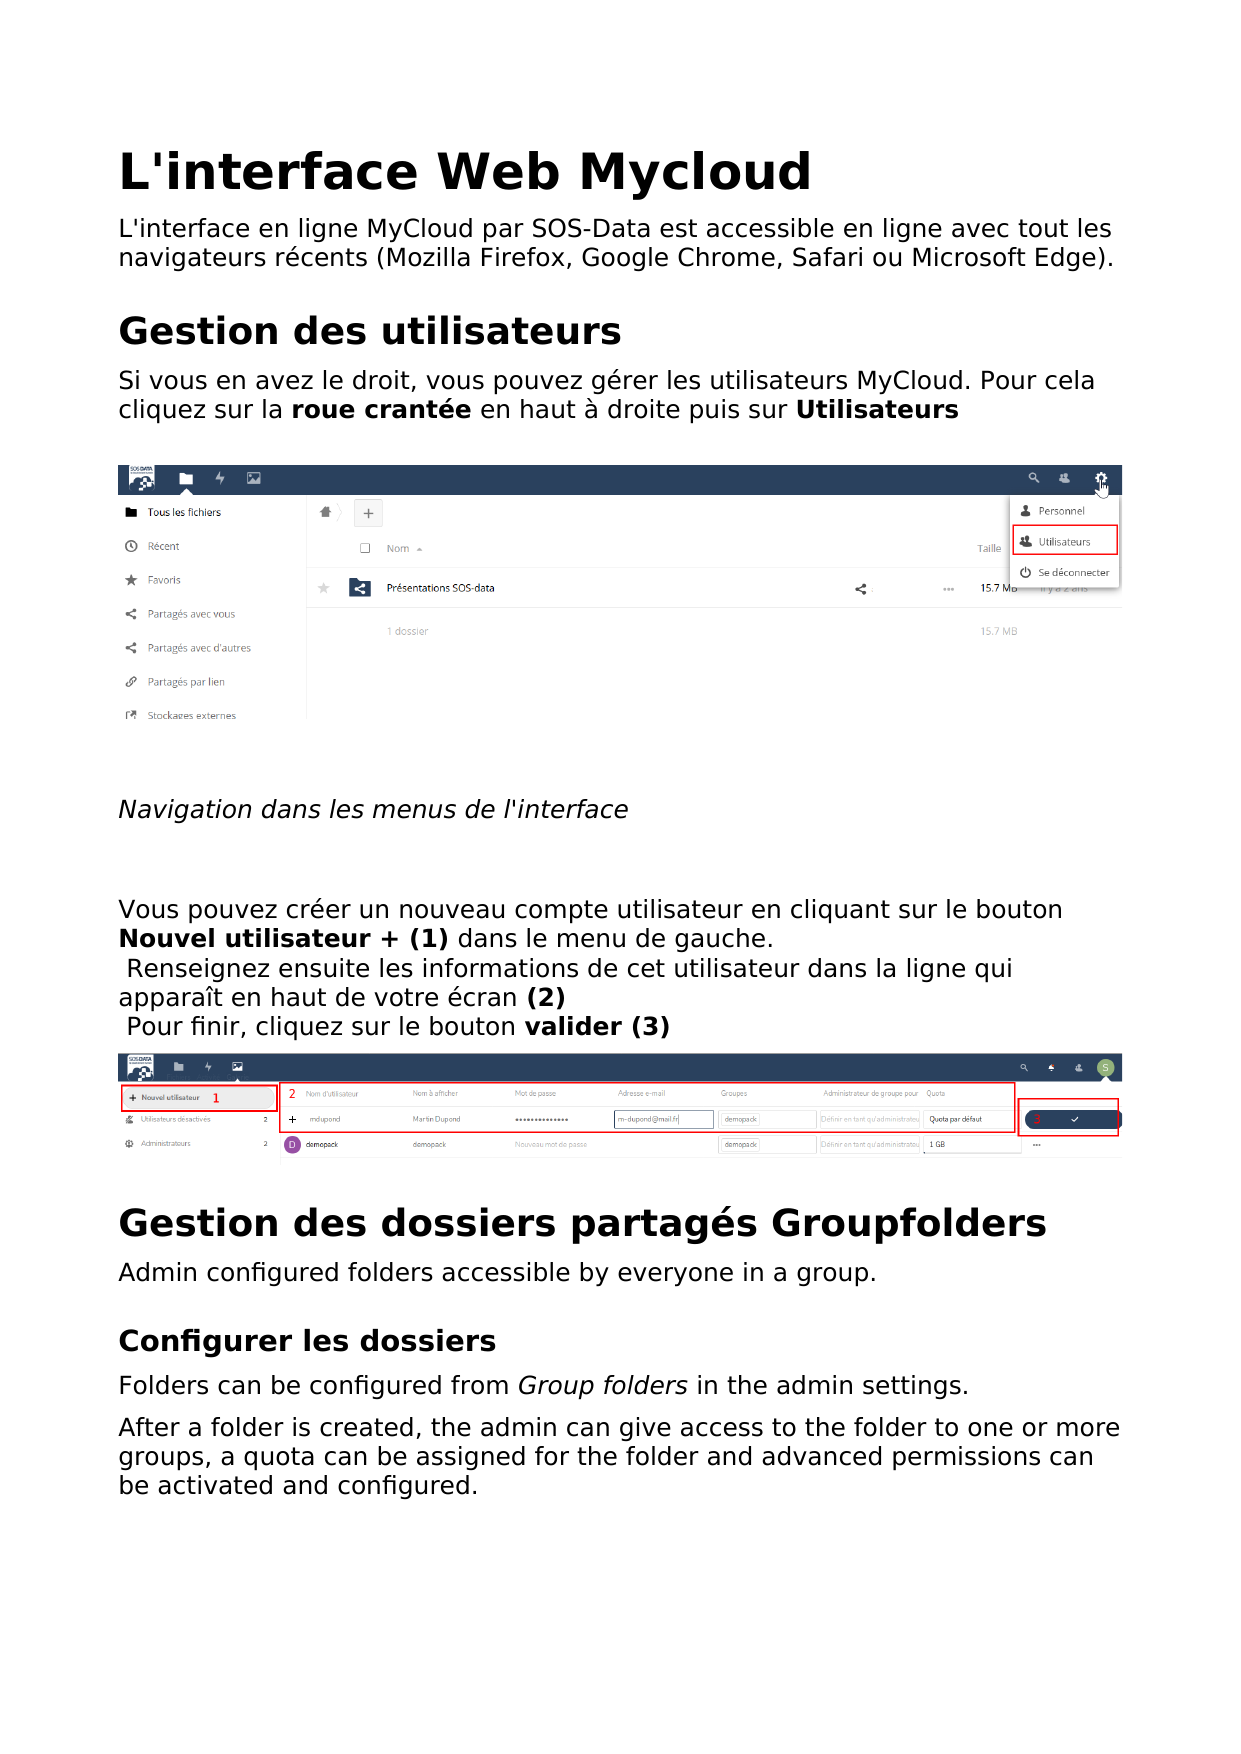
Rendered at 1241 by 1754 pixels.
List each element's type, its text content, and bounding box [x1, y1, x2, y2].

subtitle L'interface Web Mycloud [118, 143, 1122, 201]
text Admin configured folders accessible by everyone in a group. [118, 1258, 1122, 1287]
picture [118, 465, 1123, 719]
text After a folder is created, the admin can give access to the folder to one or more groups, a quota can be assigned for the folder and advanced permissions can be activated and configured. [118, 1413, 1122, 1500]
subtitle Gestion des dossiers partagés Groupfolders [118, 1202, 1122, 1245]
subtitle Configurer les dossiers [118, 1324, 1122, 1358]
text Navigation dans les menus de l'interface [118, 796, 1122, 883]
text Folders can be configured from Group folders in the admin settings. [118, 1371, 1122, 1400]
text L'interface en ligne MyCloud par SOS-Data est accessible en ligne avec tout les navigateurs récents (Mozilla Firefox, Google Chrome, Safari ou Microsoft Edge). [118, 214, 1122, 272]
text Vous pouvez créer un nouveau compte utilisateur en cliquant sur le bouton Nouvel utilisateur + (1) dans le menu de gauche. Renseignez ensuite les informations de cet utilisateur dans la ligne qui apparaît en haut de votre écran (2) Pour finir, cliquez sur le bouton valider (3) [118, 896, 1122, 1041]
text Si vous en avez le droit, vous pouvez gérer les utilisateurs MyCloud. Pour cela cliquez sur la roue crantée en haut à droite puis sur Utilisateurs [118, 366, 1122, 453]
subtitle Gestion des utilisateurs [118, 310, 1122, 353]
picture [118, 1053, 1123, 1165]
